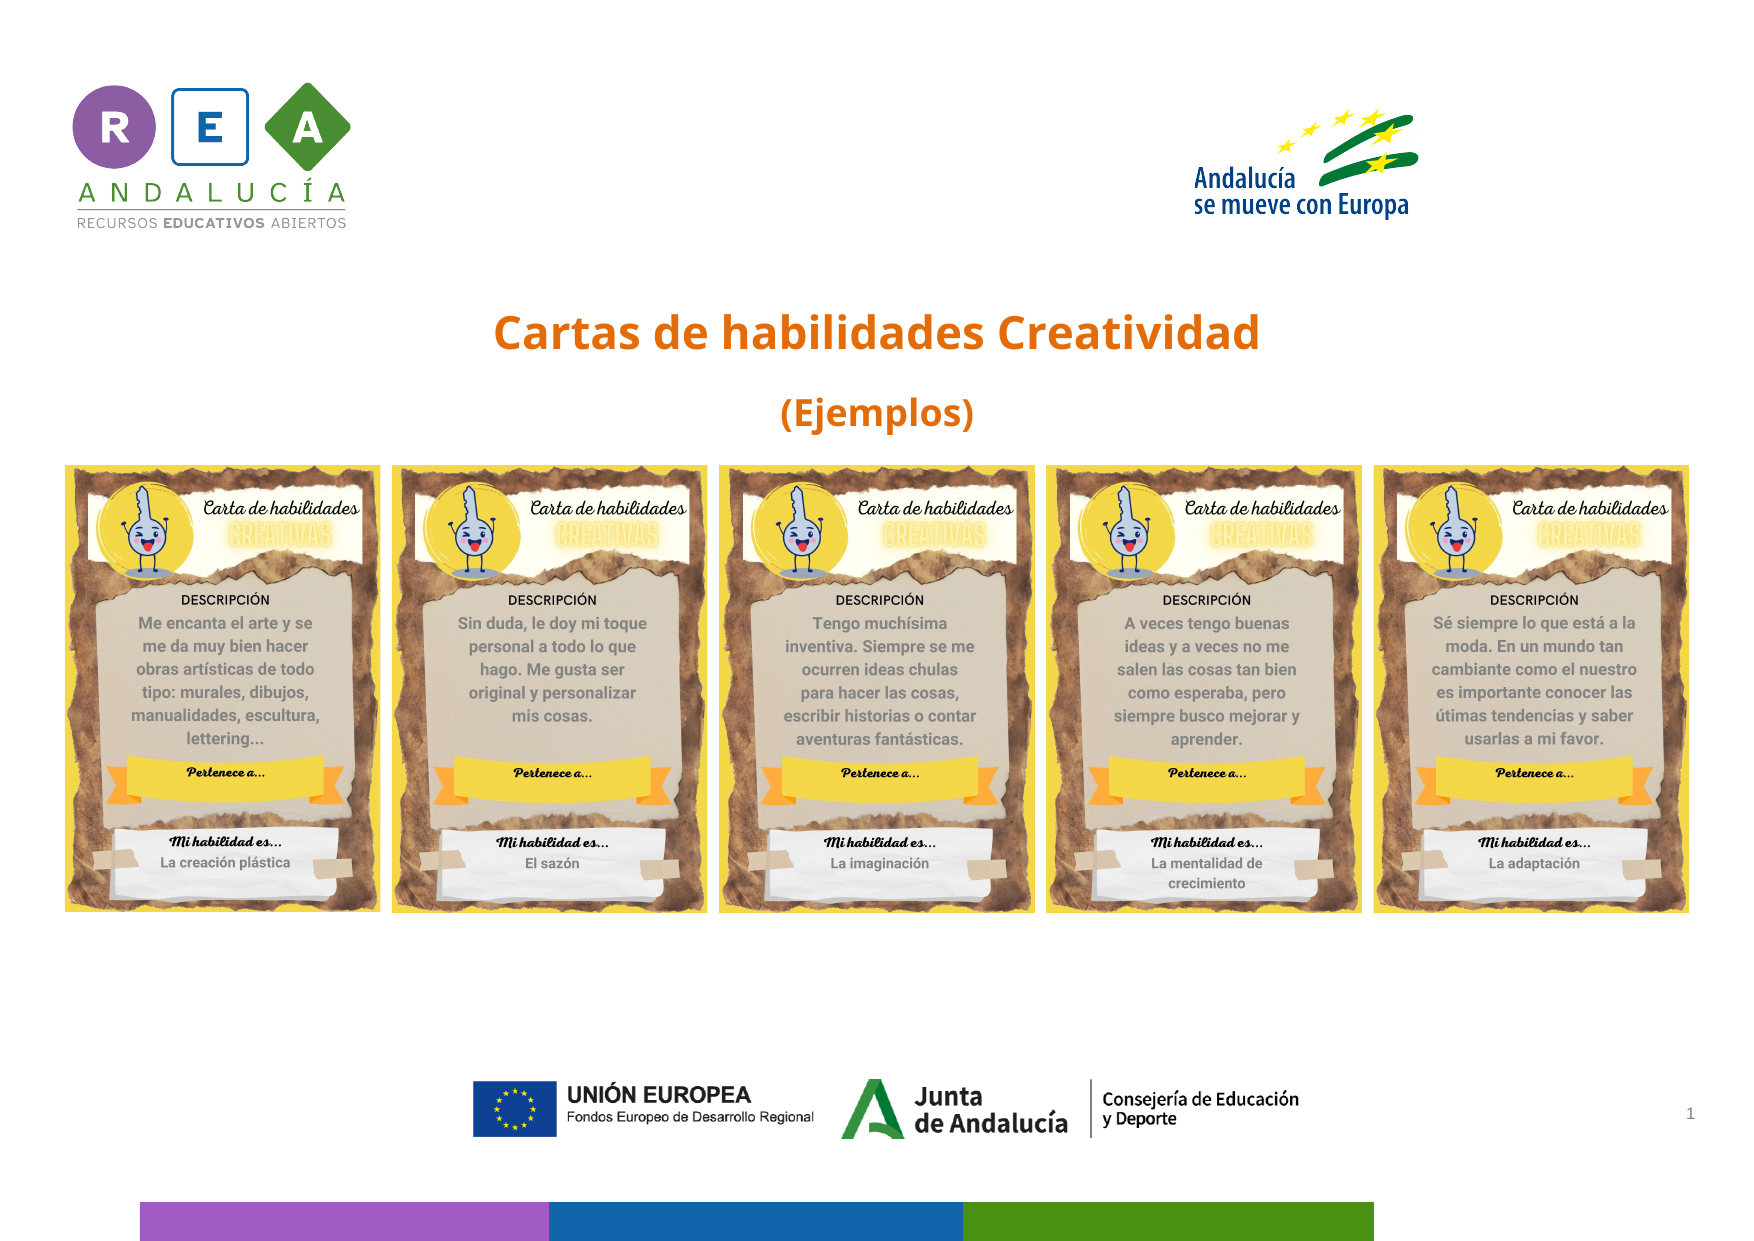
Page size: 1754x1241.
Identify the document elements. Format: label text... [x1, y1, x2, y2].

picture [391, 465, 708, 913]
picture [1373, 465, 1690, 913]
picture [1046, 465, 1362, 913]
picture [719, 465, 1035, 913]
text (Ejemplos) [59, 387, 1695, 438]
picture [64, 465, 381, 912]
table_header [386, 460, 713, 968]
text Cartas de habilidades Creatividad [59, 300, 1695, 363]
table_header [1041, 460, 1368, 968]
table_header [713, 460, 1041, 968]
picture [59, 2, 365, 308]
picture [139, 993, 1374, 1241]
picture [1194, 108, 1421, 220]
table_header [1368, 460, 1695, 968]
table_header [59, 460, 386, 968]
